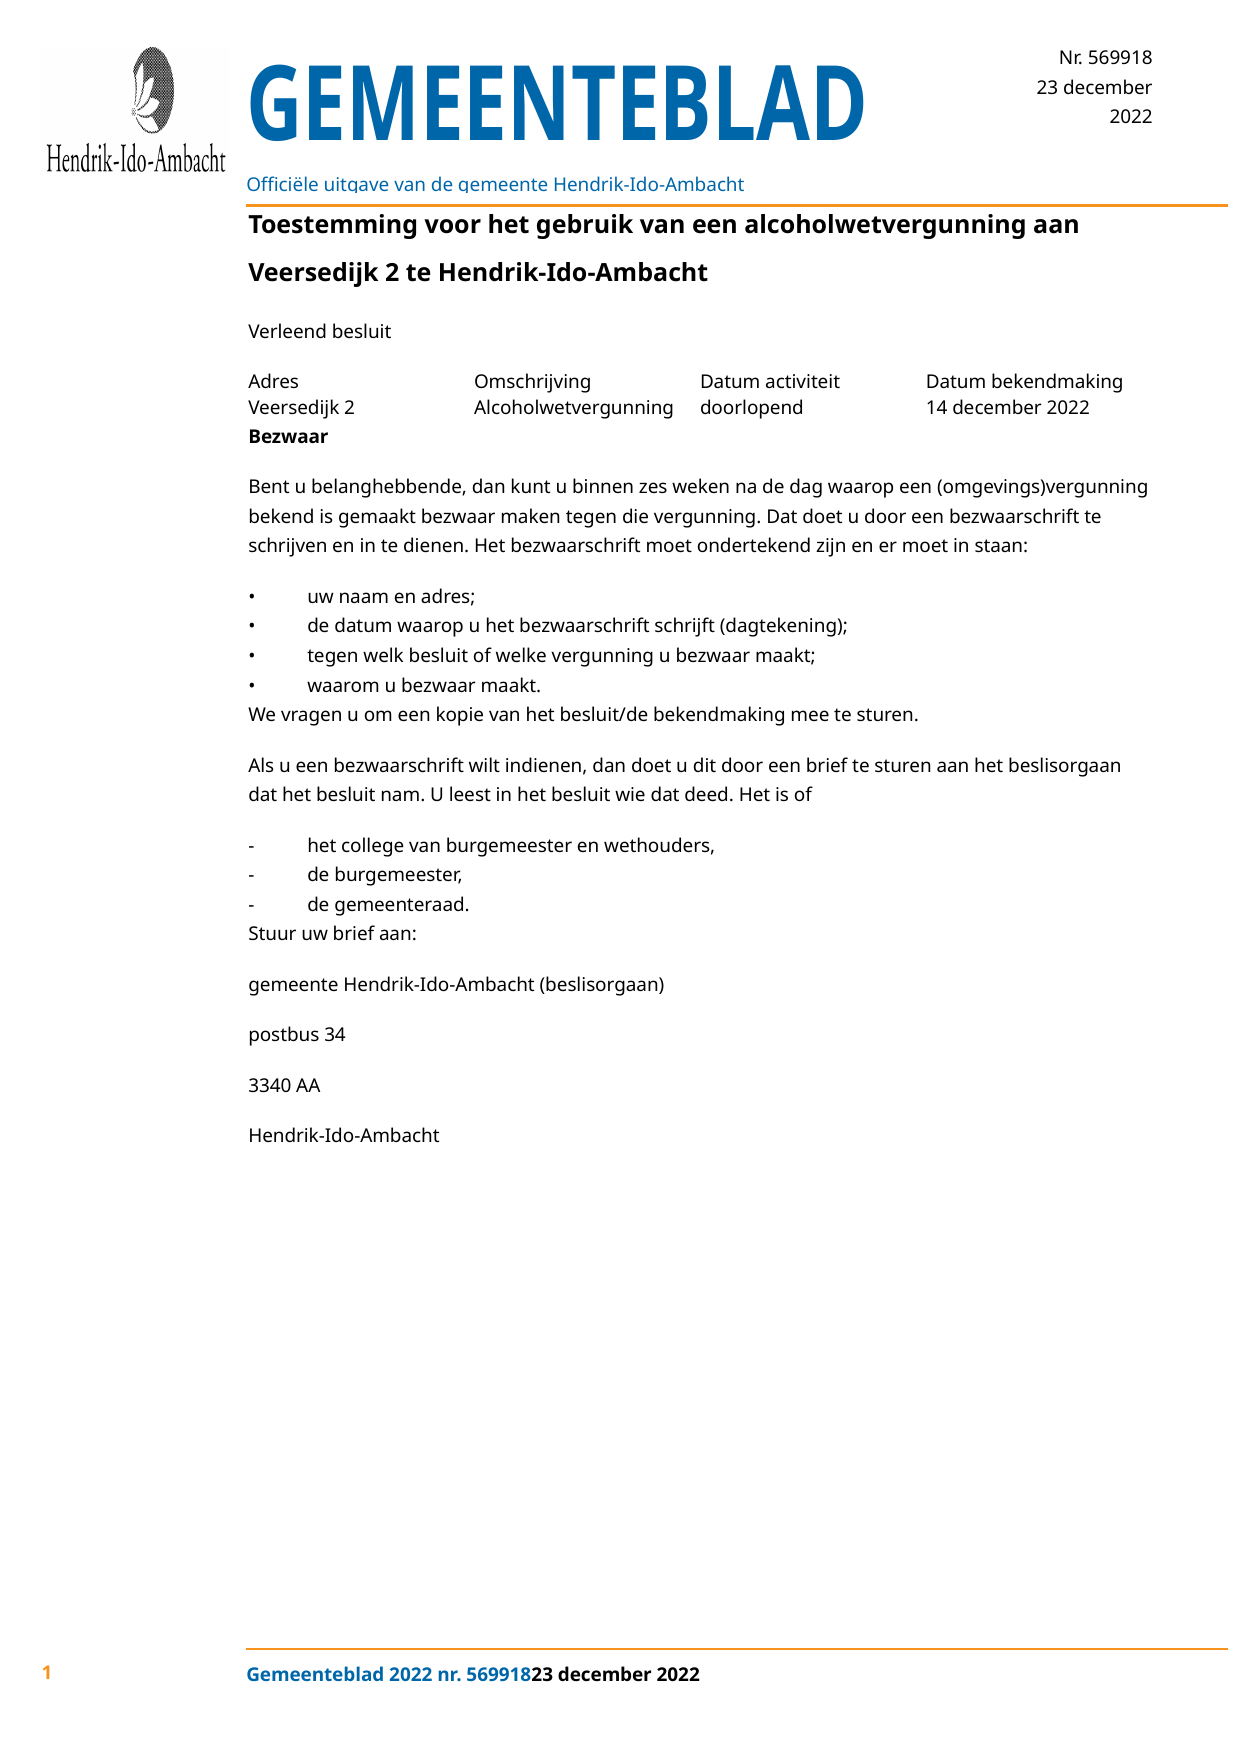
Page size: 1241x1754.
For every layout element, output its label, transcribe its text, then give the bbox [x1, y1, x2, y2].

table_header Datum activiteit [700, 369, 926, 394]
text Verleend besluit [248, 318, 1152, 344]
table_header Adres [248, 369, 474, 394]
list de burgemeester, [248, 861, 1152, 887]
text postbus 34 [248, 1021, 1152, 1047]
table_header Datum bekendmaking [926, 369, 1152, 394]
list uw naam en adres; [248, 583, 1152, 609]
list de datum waarop u het bezwaarschrift schrijft (dagtekening); [248, 613, 1152, 638]
table_cell 14 december 2022 [926, 394, 1152, 420]
table_header Omschrijving [474, 369, 700, 394]
list het college van burgemeester en wethouders, [248, 832, 1152, 858]
text Stuur uw brief aan: [248, 921, 1152, 946]
text 3340 AA [248, 1072, 1152, 1098]
text Toestemming voor het gebruik van een alcoholwetvergunning aan Veersedijk 2 te Hendrik-Ido-Ambacht [248, 207, 1152, 288]
list waarom u bezwaar maakt. [248, 672, 1152, 698]
text gemeente Hendrik-Ido-Ambacht (beslisorgaan) [248, 971, 1152, 997]
text Bent u belanghebbende, dan kunt u binnen zes weken na de dag waarop een (omgevings)vergunning bekend is gemaakt bezwaar maken tegen die vergunning. Dat doet u door een bezwaarschrift te schrijven en in te dienen. Het bezwaarschrift moet ondertekend zijn en er moet in staan: [248, 473, 1152, 558]
text We vragen u om een kopie van het besluit/de bekendmaking mee te sturen. [248, 701, 1152, 727]
text Als u een bezwaarschrift wilt indienen, dan doet u dit door een brief te sturen aan het beslisorgaan dat het besluit nam. U leest in het besluit wie dat deed. Het is of [248, 752, 1152, 807]
list de gemeenteraad. [248, 891, 1152, 917]
text Hendrik-Ido-Ambacht [248, 1122, 1152, 1148]
text Bezwaar [248, 423, 1152, 449]
table_cell doorlopend [700, 394, 926, 420]
table_cell Alcoholwetvergunning [474, 394, 700, 420]
table_cell Veersedijk 2 [248, 394, 474, 420]
list tegen welk besluit of welke vergunning u bezwaar maakt; [248, 642, 1152, 668]
picture [41, 47, 231, 172]
